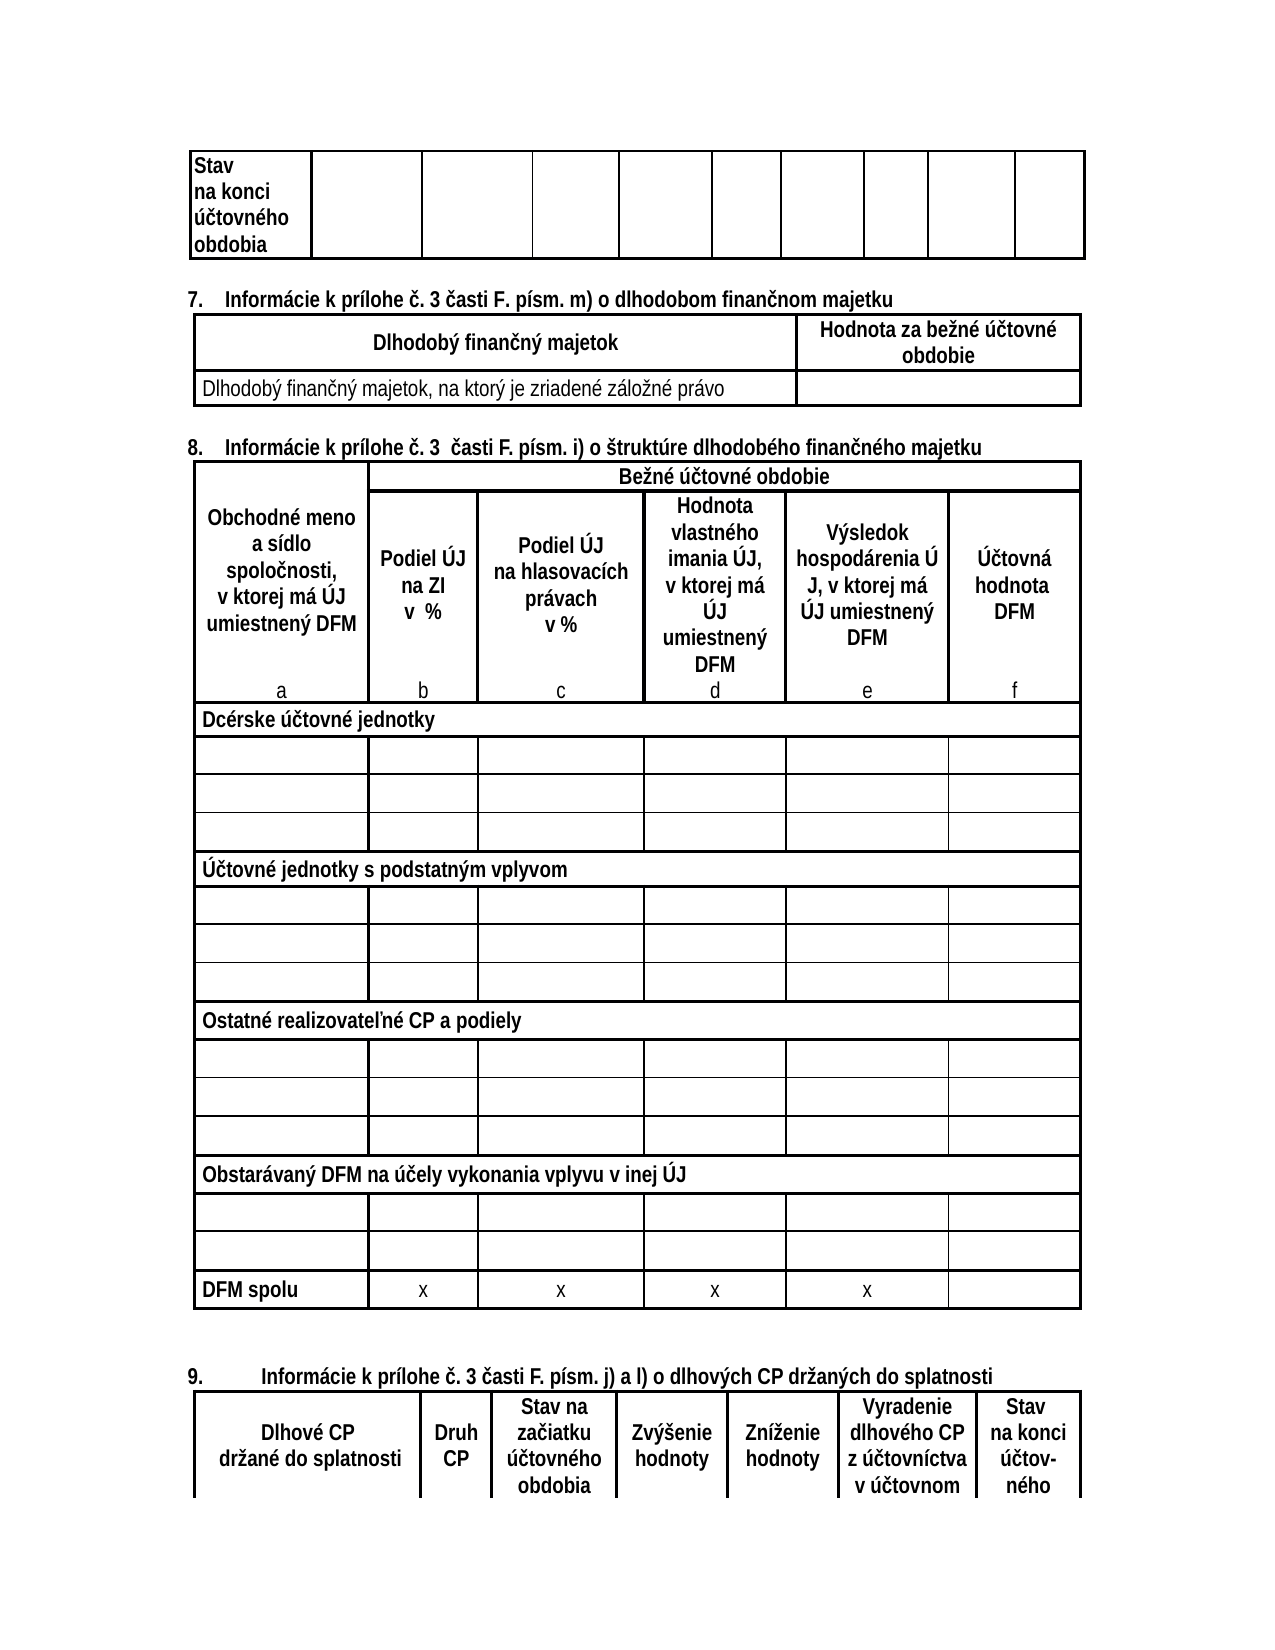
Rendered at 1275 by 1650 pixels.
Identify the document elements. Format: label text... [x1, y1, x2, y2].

table_cell [782, 152, 863, 257]
table_cell [479, 888, 643, 923]
table_cell [370, 1195, 477, 1230]
table_header Hodnota za bežné účtovné obdobie [798, 316, 1079, 369]
table_cell [370, 1117, 477, 1153]
table_header Stav na konci účtov-ného [978, 1393, 1079, 1498]
table_cell [370, 813, 477, 850]
table_cell Podiel ÚJ na hlasovacích právach v % [479, 493, 642, 677]
table_cell Hodnota vlastného imania ÚJ, v ktorej má ÚJ umiestnený DFM [646, 493, 784, 677]
table_cell [645, 1232, 785, 1269]
table_cell [620, 152, 711, 257]
table_cell [929, 152, 1014, 257]
table_cell [645, 888, 785, 923]
table_cell d [646, 677, 784, 701]
table_cell [645, 925, 785, 961]
table_cell [370, 738, 477, 773]
table_cell Ostatné realizovateľné CP a podiely [196, 1003, 1079, 1038]
table_cell [787, 1041, 948, 1077]
table_header Stav na začiatku účtovného obdobia [493, 1393, 615, 1498]
table_cell [196, 1078, 367, 1115]
table_cell [479, 1195, 643, 1230]
table_cell [865, 152, 927, 257]
table_cell [949, 888, 1079, 923]
table_cell [787, 775, 948, 812]
table_cell [713, 152, 780, 257]
table_cell [479, 738, 643, 773]
table_cell x [479, 1272, 643, 1307]
table_cell [645, 963, 785, 1000]
table_cell [479, 775, 643, 812]
table_header Obchodné meno a sídlo spoločnosti, v ktorej má ÚJ umiestnený DFM [196, 463, 367, 677]
table_cell [949, 1078, 1079, 1115]
table_cell [787, 1232, 948, 1269]
table_cell b [370, 677, 476, 701]
text 9. Informácie k prílohe č. 3 časti F. písm. j) a l) o dlhových CP držaných do splatnosti [187, 1363, 1087, 1389]
table_cell x [787, 1272, 948, 1307]
table_cell [370, 1078, 477, 1115]
table_header Bežné účtovné obdobie [370, 463, 1079, 489]
table_cell [533, 152, 618, 257]
table_cell Účtovné jednotky s podstatným vplyvom [196, 853, 1079, 884]
table_cell [370, 925, 477, 961]
table_cell [787, 1078, 948, 1115]
table_header Dlhodobý finančný majetok [196, 316, 795, 369]
table_cell [370, 963, 477, 1000]
table_cell [479, 1078, 643, 1115]
table_cell a [196, 677, 367, 701]
table_cell [798, 372, 1079, 404]
table_cell [787, 963, 948, 1000]
table_cell [479, 1232, 643, 1269]
table_cell [423, 152, 532, 257]
table_cell [196, 813, 367, 850]
table_cell [949, 1041, 1079, 1077]
table_cell [196, 738, 367, 773]
table_cell [479, 1041, 643, 1077]
table_cell [370, 888, 477, 923]
table_cell [949, 963, 1079, 1000]
table_cell [313, 152, 421, 257]
text 8. Informácie k prílohe č. 3 časti F. písm. i) o štruktúre dlhodobého finančného majetku [187, 433, 1087, 460]
table_cell Stav na konci účtovného obdobia [192, 152, 310, 257]
table_cell [479, 925, 643, 961]
table_cell [787, 925, 948, 961]
table_cell f [950, 677, 1079, 701]
table_cell [479, 1117, 643, 1153]
table_cell [787, 888, 948, 923]
table_cell Dlhodobý finančný majetok, na ktorý je zriadené záložné právo [196, 372, 795, 404]
table_cell [949, 1195, 1079, 1230]
table_cell [1016, 152, 1083, 257]
table_cell [645, 1041, 785, 1077]
table_cell [196, 1117, 367, 1153]
table_cell [949, 1232, 1079, 1269]
table_cell [787, 1117, 948, 1153]
table_cell [949, 813, 1079, 850]
table_cell [787, 1195, 948, 1230]
table_cell [787, 813, 948, 850]
table_cell [949, 738, 1079, 773]
table_cell [479, 963, 643, 1000]
table_cell [949, 1117, 1079, 1153]
table_cell Výsledok hospodárenia ÚJ, v ktorej má ÚJ umiestnený DFM [787, 493, 947, 677]
table_cell [949, 925, 1079, 961]
table_cell DFM spolu [196, 1272, 367, 1307]
table_cell [645, 813, 785, 850]
table_cell [196, 1041, 367, 1077]
table_cell [479, 813, 643, 850]
table_header Druh CP [422, 1393, 490, 1498]
table_cell [645, 738, 785, 773]
table_cell [370, 1232, 477, 1269]
table_cell Obstarávaný DFM na účely vykonania vplyvu v inej ÚJ [196, 1157, 1079, 1192]
text 7. Informácie k prílohe č. 3 časti F. písm. m) o dlhodobom finančnom majetku [187, 286, 1087, 313]
table_cell [196, 925, 367, 961]
table_cell Dcérske účtovné jednotky [196, 704, 1079, 735]
table_cell [196, 1232, 367, 1269]
table_cell [370, 1041, 477, 1077]
table_header Zvýšenie hodnoty [618, 1393, 726, 1498]
table_cell [196, 963, 367, 1000]
table_cell c [479, 677, 642, 701]
table_header Dlhové CP držané do splatnosti [196, 1393, 419, 1498]
table_header Vyradenie dlhového CP z účtovníctva v účtovnom [840, 1393, 975, 1498]
table_cell [196, 888, 367, 923]
table_cell [370, 775, 477, 812]
table_cell [645, 1078, 785, 1115]
table_cell [196, 775, 367, 812]
table_cell [645, 1195, 785, 1230]
table_cell [645, 775, 785, 812]
table_header Zníženie hodnoty [729, 1393, 837, 1498]
table_cell Podiel ÚJ na ZI v % [370, 493, 476, 677]
table_cell [787, 738, 948, 773]
table_cell [196, 1195, 367, 1230]
table_cell [949, 775, 1079, 812]
table_cell e [787, 677, 947, 701]
table_cell Účtovná hodnota DFM [950, 493, 1079, 677]
table_cell x [370, 1272, 477, 1307]
table_cell x [645, 1272, 785, 1307]
table_cell [949, 1272, 1079, 1307]
table_cell [645, 1117, 785, 1153]
